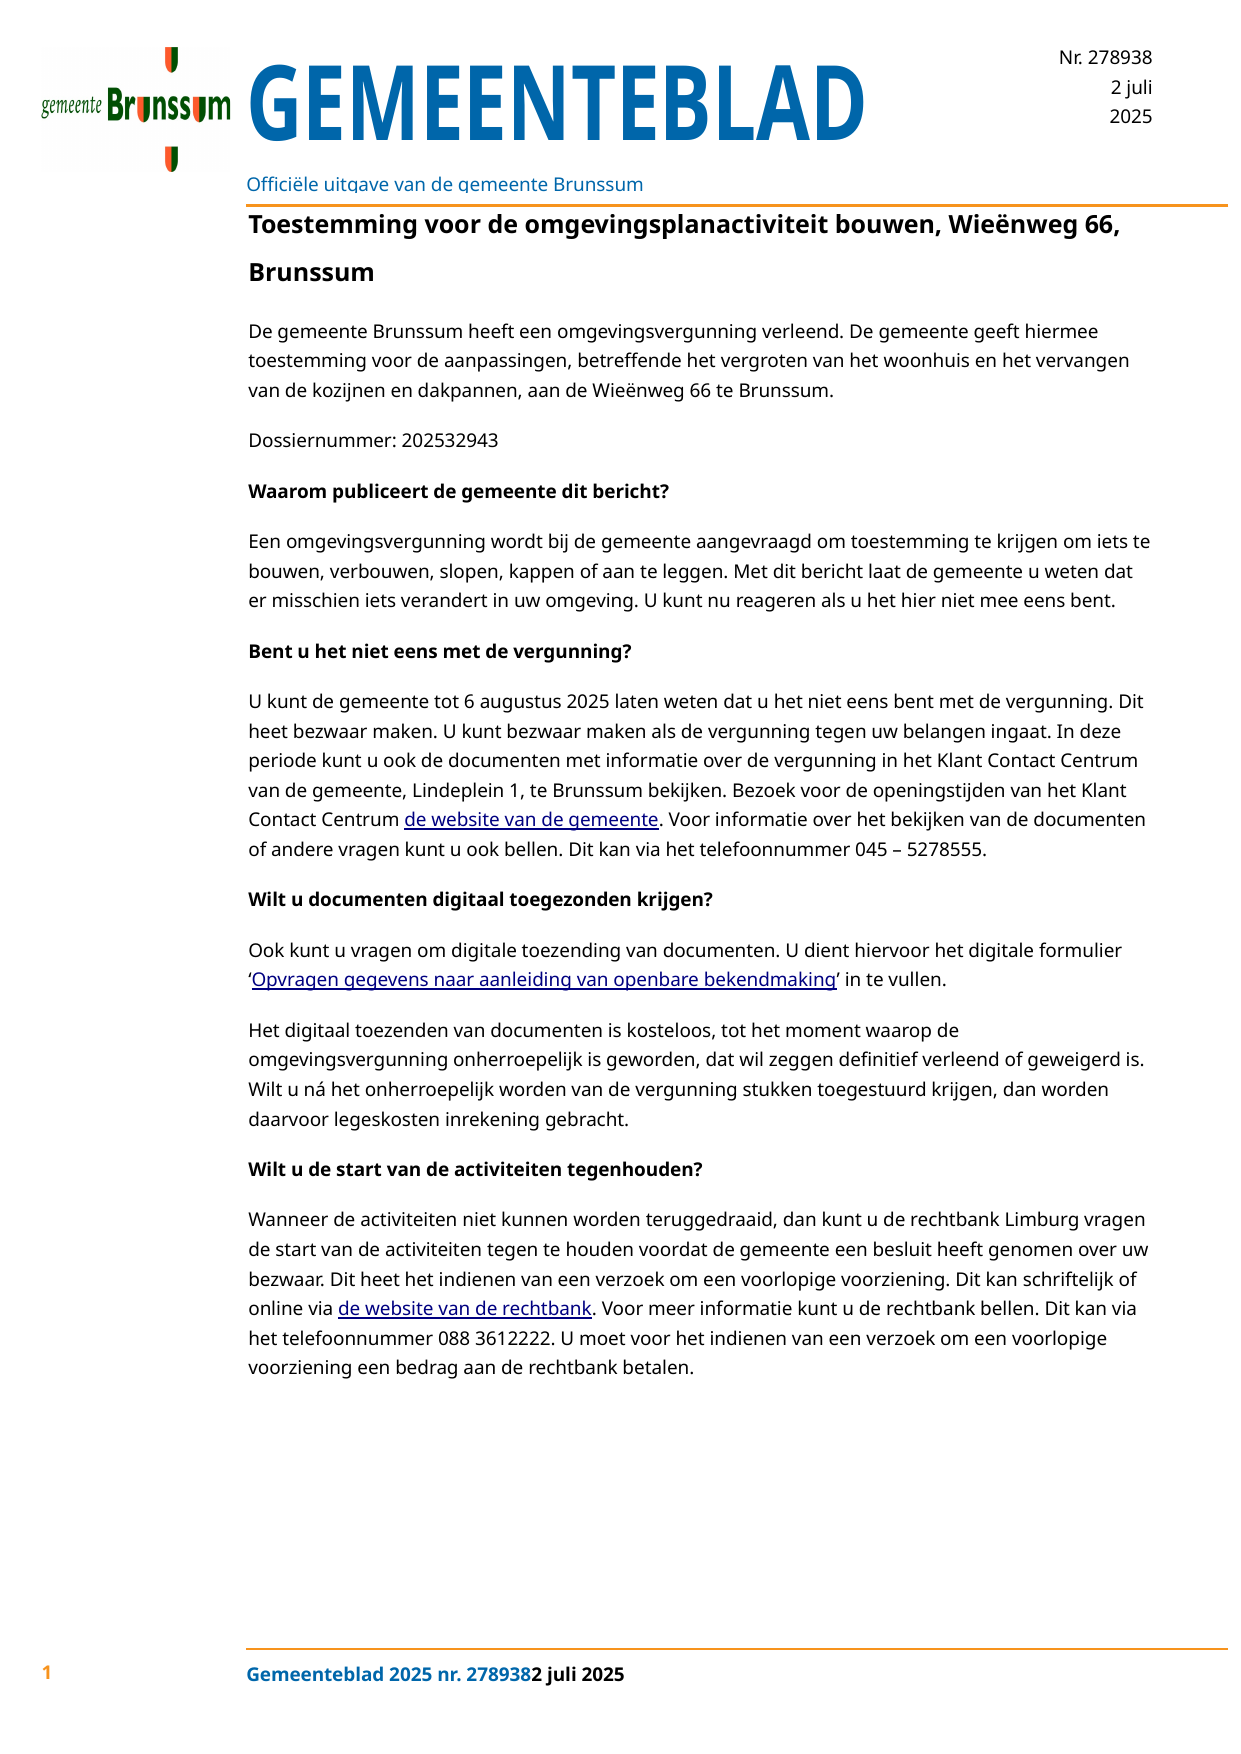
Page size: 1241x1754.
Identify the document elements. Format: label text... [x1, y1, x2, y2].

text Wilt u documenten digitaal toegezonden krijgen? [248, 887, 1152, 912]
text Wilt u de start van de activiteiten tegenhouden? [248, 1156, 1152, 1182]
picture [41, 47, 231, 172]
text De gemeente Brunssum heeft een omgevingsvergunning verleend. De gemeente geeft hiermee toestemming voor de aanpassingen, betreffende het vergroten van het woonhuis en het vervangen van de kozijnen en dakpannen, aan de Wieënweg 66 te Brunssum. [248, 318, 1152, 403]
text Het digitaal toezenden van documenten is kosteloos, tot het moment waarop de omgevingsvergunning onherroepelijk is geworden, dat wil zeggen definitief verleend of geweigerd is. Wilt u ná het onherroepelijk worden van de vergunning stukken toegestuurd krijgen, dan worden daarvoor legeskosten inrekening gebracht. [248, 1017, 1152, 1132]
text Toestemming voor de omgevingsplanactiviteit bouwen, Wieënweg 66, Brunssum [248, 207, 1152, 288]
text Bent u het niet eens met de vergunning? [248, 638, 1152, 664]
text Een omgevingsvergunning wordt bij de gemeente aangevraagd om toestemming te krijgen om iets te bouwen, verbouwen, slopen, kappen of aan te leggen. Met dit bericht laat de gemeente u weten dat er misschien iets verandert in uw omgeving. U kunt nu reageren als u het hier niet mee eens bent. [248, 528, 1152, 613]
text U kunt de gemeente tot 6 augustus 2025 laten weten dat u het niet eens bent met de vergunning. Dit heet bezwaar maken. U kunt bezwaar maken als de vergunning tegen uw belangen ingaat. In deze periode kunt u ook de documenten met informatie over de vergunning in het Klant Contact Centrum van de gemeente, Lindeplein 1, te Brunssum bekijken. Bezoek voor de openingstijden van het Klant Contact Centrum de website van de gemeente. Voor informatie over het bekijken van de documenten of andere vragen kunt u ook bellen. Dit kan via het telefoonnummer 045 – 5278555. [248, 688, 1152, 862]
text Ook kunt u vragen om digitale toezending van documenten. U dient hiervoor het digitale formulier ‘Opvragen gegevens naar aanleiding van openbare bekendmaking’ in te vullen. [248, 937, 1152, 992]
text Waarom publiceert de gemeente dit bericht? [248, 478, 1152, 504]
text Dossiernummer: 202532943 [248, 427, 1152, 453]
text Wanneer de activiteiten niet kunnen worden teruggedraaid, dan kunt u de rechtbank Limburg vragen de start van de activiteiten tegen te houden voordat de gemeente een besluit heeft genomen over uw bezwaar. Dit heet het indienen van een verzoek om een voorlopige voorziening. Dit kan schriftelijk of online via de website van de rechtbank. Voor meer informatie kunt u de rechtbank bellen. Dit kan via het telefoonnummer 088 3612222. U moet voor het indienen van een verzoek om een voorlopige voorziening een bedrag aan de rechtbank betalen. [248, 1207, 1152, 1380]
